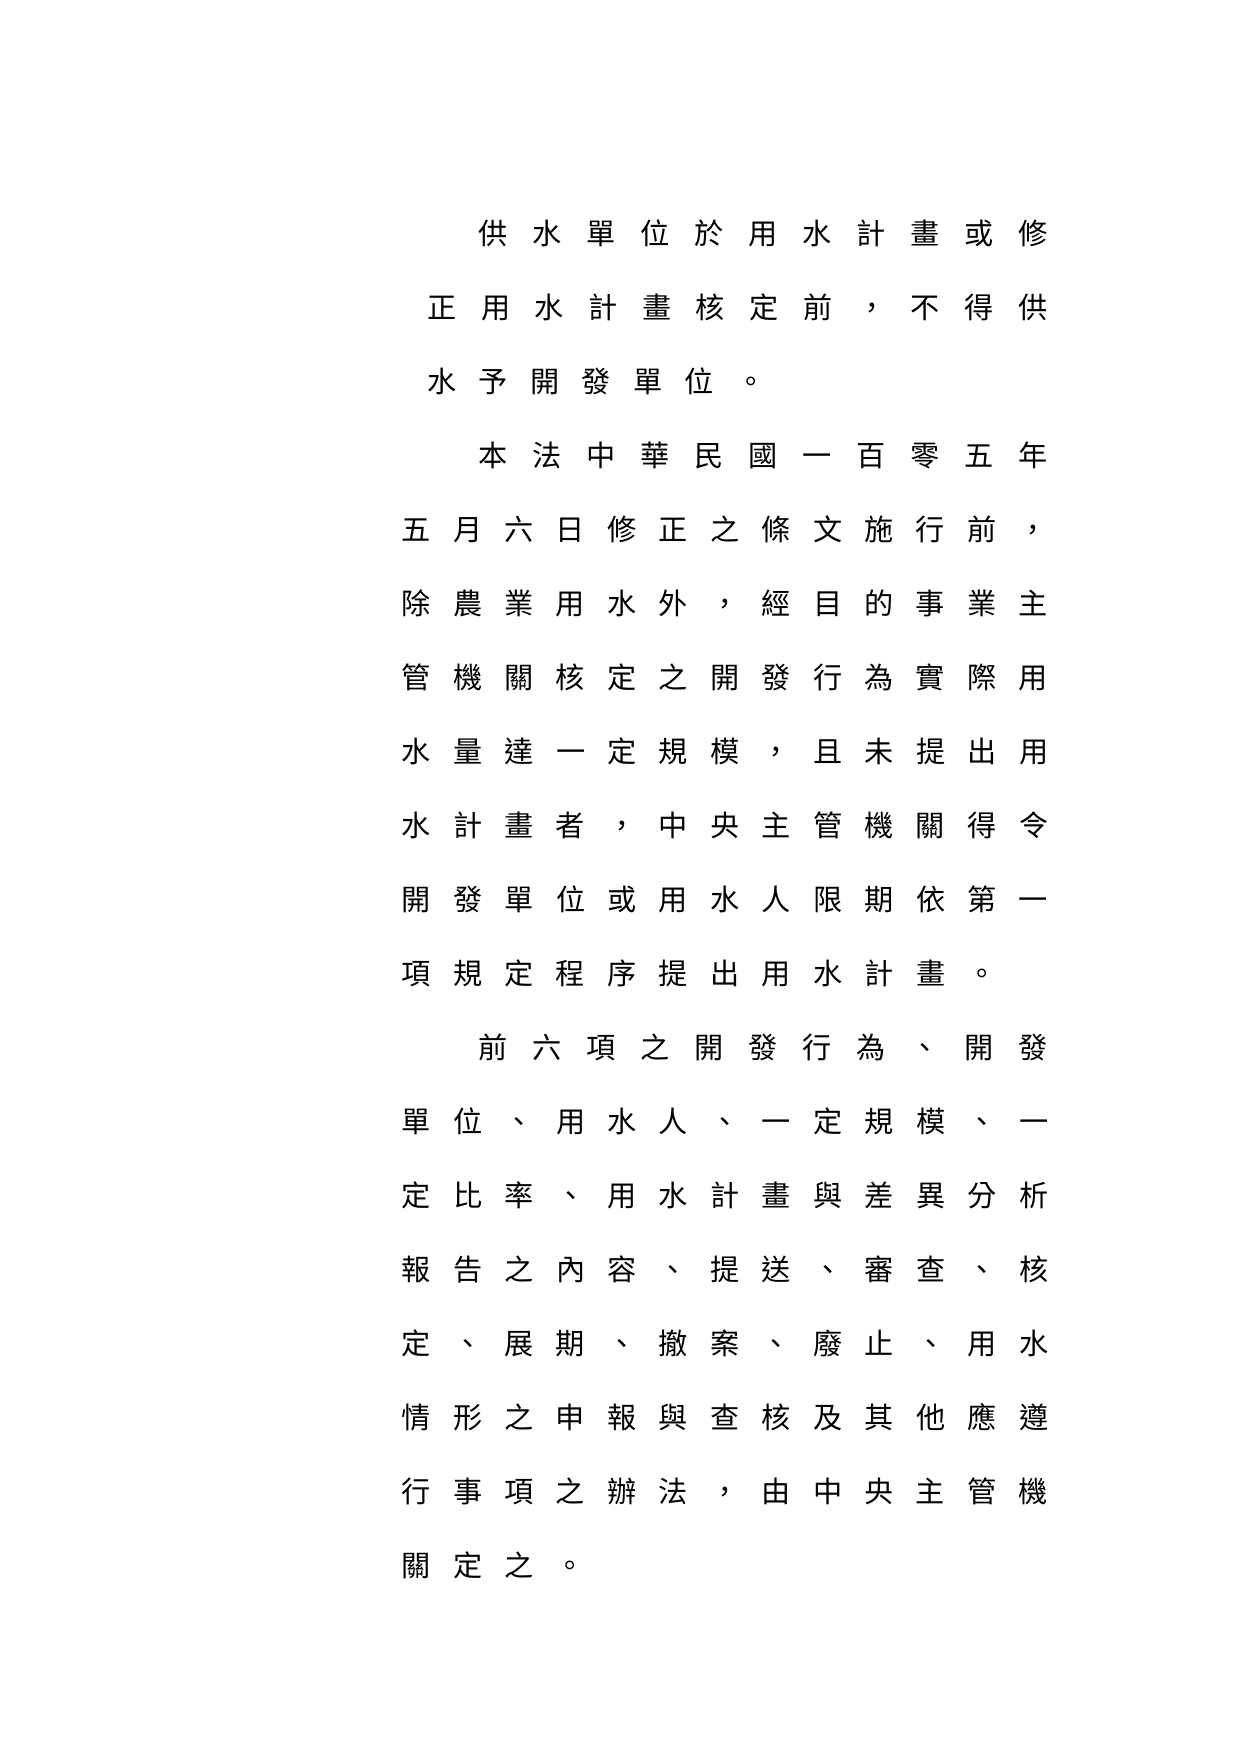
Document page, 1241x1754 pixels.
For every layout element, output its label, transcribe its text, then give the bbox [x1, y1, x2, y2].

text 供水單位於用水計畫或修正用水計畫核定前，不得供水予開發單位。 [403, 195, 1070, 417]
text 前六項之開發行為、開發單位、用水人、一定規模、一定比率、用水計畫與差異分析報告之內容、提送、審查、核定、展期、撤案、廢止、用水情形之申報與查核及其他應遵行事項之辦法，由中央主管機關定之。 [397, 1008, 1070, 1600]
text 本法中華民國一百零五年五月六日修正之條文施行前，除農業用水外，經目的事業主管機關核定之開發行為實際用水量達一定規模，且未提出用水計畫者，中央主管機關得令開發單位或用水人限期依第一項規定程序提出用水計畫。 [401, 417, 1070, 1008]
